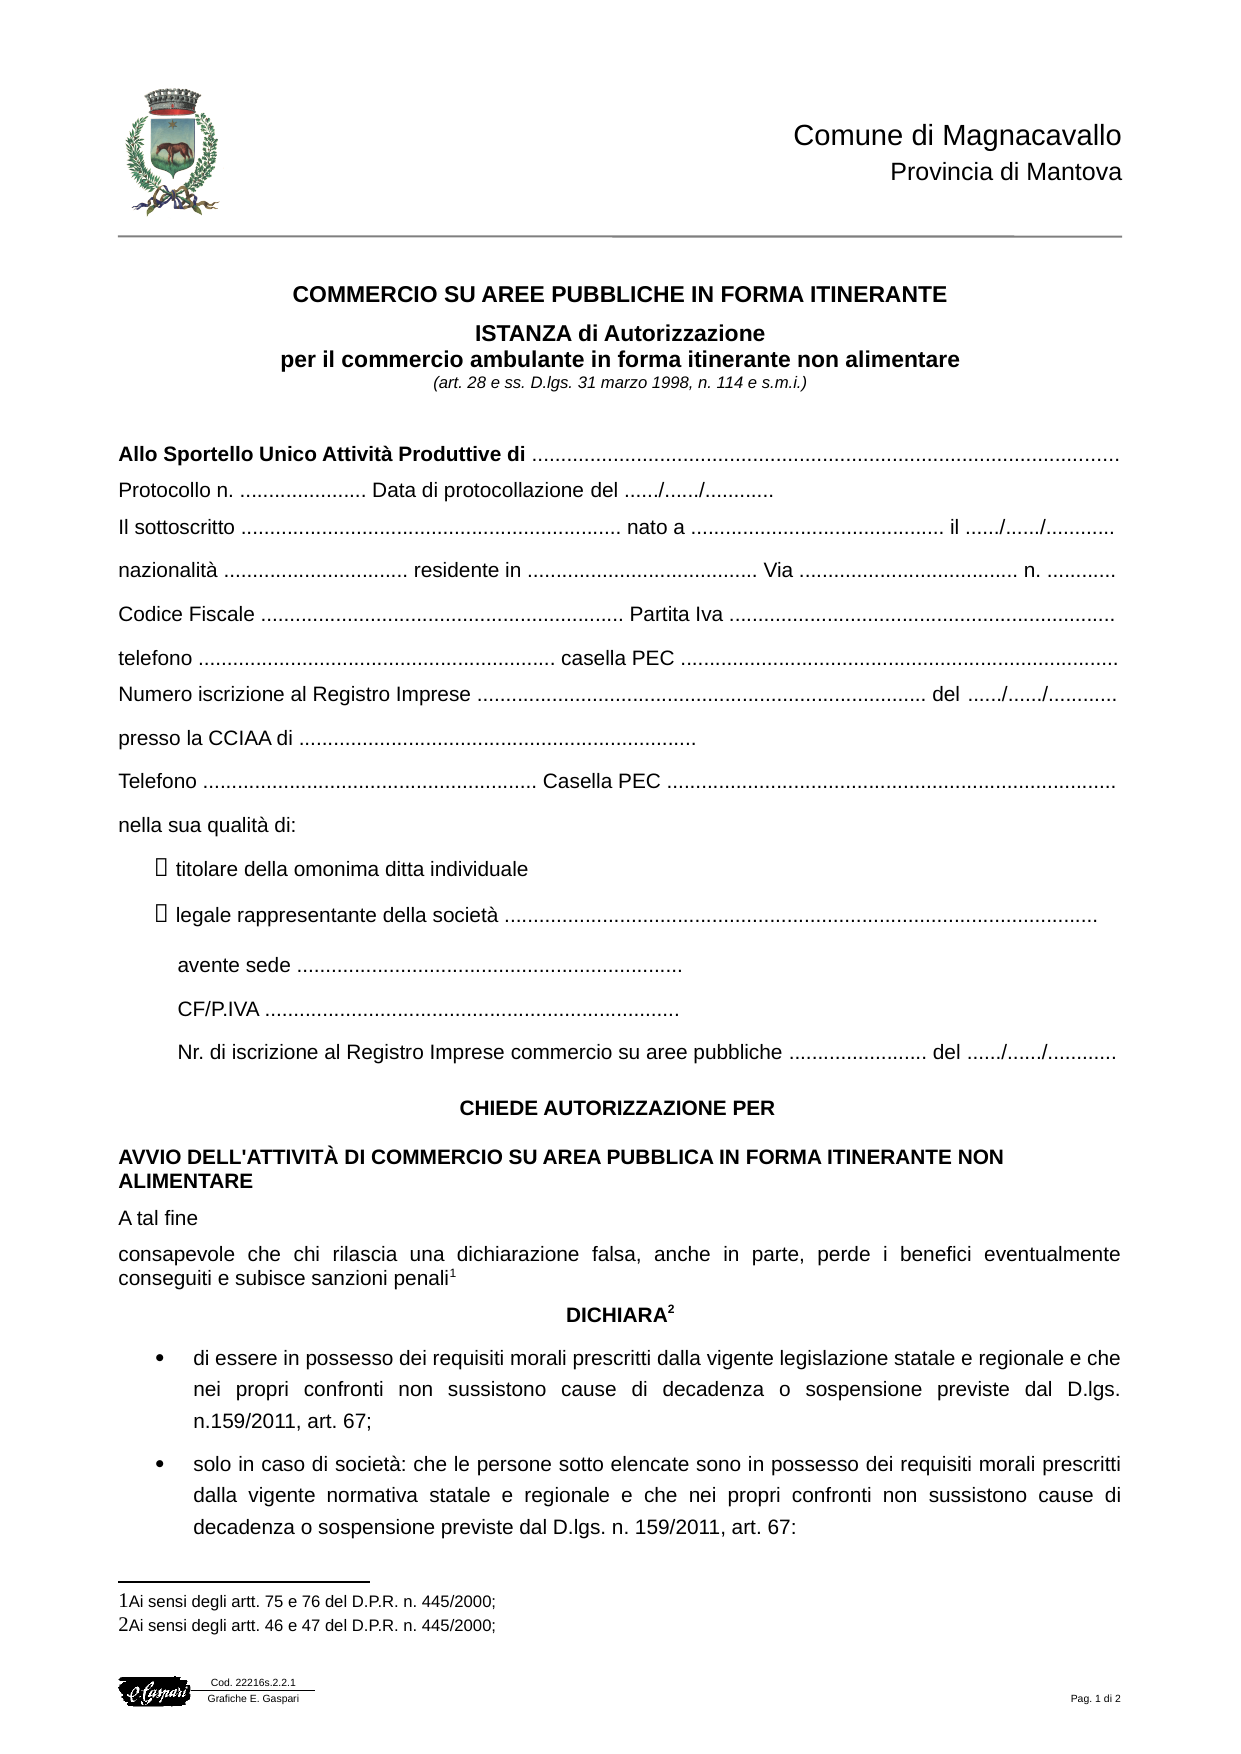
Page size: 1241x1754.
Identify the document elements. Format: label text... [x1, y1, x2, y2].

text presso la CCIAA di ..................................................................... [118, 726, 1122, 749]
text Numero iscrizione al Registro Imprese .............................................................................. del ....../....../............ [118, 682, 1122, 706]
text CF/P.IVA ........................................................................ [177, 996, 1122, 1020]
text Il sottoscritto .................................................................. nato a ............................................ il ....../....../............ [118, 514, 1122, 538]
text Protocollo n. ...................... Data di protocollazione del ....../....../............ [118, 478, 1122, 502]
text Provincia di Mantova [224, 157, 1122, 185]
picture [117, 1675, 191, 1707]
table_header COMMERCIO SU AREE PUBBLICHE IN FORMA ITINERANTE ISTANZA di Autorizzazione per il commercio ambulante in forma itinerante non alimentare (art. 28 e ss. D.lgs. 31 marzo 1998, n. 114 e s.m.i.) [118, 256, 1122, 417]
text consapevole che chi rilascia una dichiarazione falsa, anche in parte, perde i benefici eventualmente conseguiti e subisce sanzioni penali [118, 1242, 1122, 1290]
text Codice Fiscale ............................................................... Partita Iva ................................................................... [118, 602, 1122, 626]
text nella sua qualità di: [118, 813, 1122, 837]
text DICHIARA [118, 1302, 1122, 1326]
text AVVIO DELL'ATTIVITÀ DI COMMERCIO SU AREA PUBBLICA IN FORMA ITINERANTE NON ALIMENTARE [118, 1145, 1122, 1193]
text telefono .............................................................. casella PEC ............................................................................ [118, 646, 1122, 669]
text Allo Sportello Unico Attività Produttive di [118, 442, 1122, 466]
text avente sede ................................................................... [177, 953, 1122, 977]
text Telefono .......................................................... Casella PEC .............................................................................. [118, 769, 1122, 793]
picture [122, 87, 224, 219]
text Nr. di iscrizione al Registro Imprese commercio su aree pubbliche ........................ del ....../....../............ [177, 1040, 1122, 1064]
text Ai sensi degli artt. 75 e 76 del D.P.R. n. 445/2000; [118, 1588, 1122, 1612]
text nazionalità ................................ residente in ........................................ Via ...................................... n. ............ [118, 558, 1122, 582]
text CHIEDE AUTORIZZAZIONE PER [118, 1096, 1122, 1120]
text A tal fine [118, 1206, 1122, 1229]
list di essere in possesso dei requisiti morali prescritti dalla vigente legislazione statale e regionale e che nei propri confronti non sussistono cause di decadenza o sospensione previste dal D.lgs. n.159/2011, art. 67; [156, 1346, 1122, 1432]
text Ai sensi degli artt. 46 e 47 del D.P.R. n. 445/2000; [118, 1612, 1122, 1636]
list solo in caso di società: che le persone sotto elencate sono in possesso dei requisiti morali prescritti dalla vigente normativa statale e regionale e che nei propri confronti non sussistono cause di decadenza o sospensione previste dal D.lgs. n. 159/2011, art. 67: [156, 1452, 1122, 1538]
text Comune di Magnacavallo [224, 118, 1122, 152]
text  legale rappresentante della società ....................................................................................................... [153, 896, 1122, 930]
text  titolare della omonima ditta individuale [153, 849, 1122, 883]
